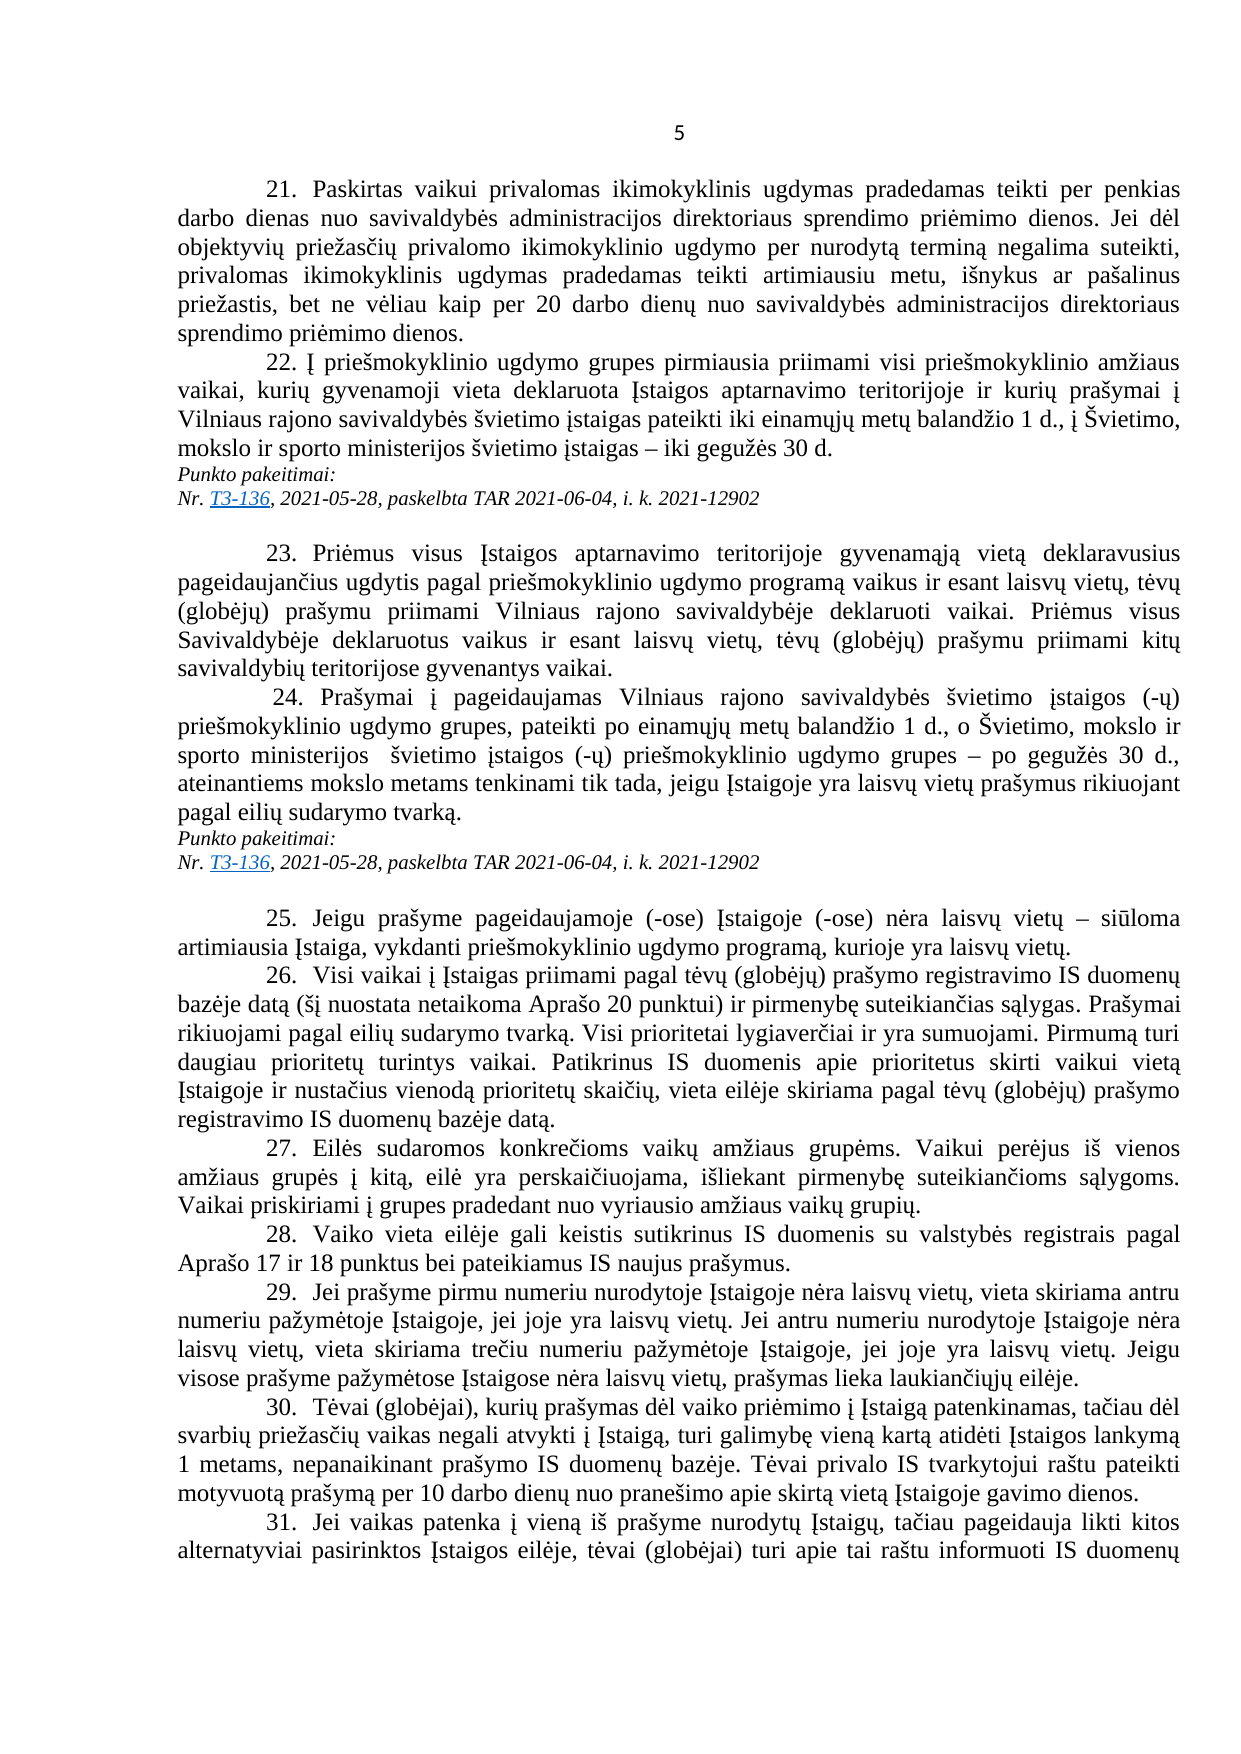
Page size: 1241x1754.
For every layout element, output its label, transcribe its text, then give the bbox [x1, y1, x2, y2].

text 23. Priėmus visus Įstaigos aptarnavimo teritorijoje gyvenamąją vietą deklaravusius pageidaujančius ugdytis pagal priešmokyklinio ugdymo programą vaikus ir esant laisvų vietų, tėvų (globėjų) prašymu priimami Vilniaus rajono savivaldybėje deklaruoti vaikai. Priėmus visus Savivaldybėje deklaruotus vaikus ir esant laisvų vietų, tėvų (globėjų) prašymu priimami kitų savivaldybių teritorijose gyvenantys vaikai. [177, 538, 1181, 682]
text Punkto pakeitimai: [177, 826, 1181, 850]
text 24. Prašymai į pageidaujamas Vilniaus rajono savivaldybės švietimo įstaigos (-ų) priešmokyklinio ugdymo grupes, pateikti po einamųjų metų balandžio 1 d., o Švietimo, mokslo ir sporto ministerijos švietimo įstaigos (-ų) priešmokyklinio ugdymo grupes – po gegužės 30 d., ateinantiems mokslo metams tenkinami tik tada, jeigu Įstaigoje yra laisvų vietų prašymus rikiuojant pagal eilių sudarymo tvarką. [177, 682, 1181, 826]
text Nr. T3-136, 2021-05-28, paskelbta TAR 2021-06-04, i. k. 2021-12902 [177, 486, 1181, 510]
text 30. Tėvai (globėjai), kurių prašymas dėl vaiko priėmimo į Įstaigą patenkinamas, tačiau dėl svarbių priežasčių vaikas negali atvykti į Įstaigą, turi galimybę vieną kartą atidėti Įstaigos lankymą 1 metams, nepanaikinant prašymo IS duomenų bazėje. Tėvai privalo IS tvarkytojui raštu pateikti motyvuotą prašymą per 10 darbo dienų nuo pranešimo apie skirtą vietą Įstaigoje gavimo dienos. [177, 1392, 1181, 1507]
text 21. Paskirtas vaikui privalomas ikimokyklinis ugdymas pradedamas teikti per penkias darbo dienas nuo savivaldybės administracijos direktoriaus sprendimo priėmimo dienos. Jei dėl objektyvių priežasčių privalomo ikimokyklinio ugdymo per nurodytą terminą negalima suteikti, privalomas ikimokyklinis ugdymas pradedamas teikti artimiausiu metu, išnykus ar pašalinus priežastis, bet ne vėliau kaip per 20 darbo dienų nuo savivaldybės administracijos direktoriaus sprendimo priėmimo dienos. [177, 174, 1181, 347]
text 31. Jei vaikas patenka į vieną iš prašyme nurodytų Įstaigų, tačiau pageidauja likti kitos alternatyviai pasirinktos Įstaigos eilėje, tėvai (globėjai) turi apie tai raštu informuoti IS duomenų [177, 1507, 1181, 1564]
text 22. Į priešmokyklinio ugdymo grupes pirmiausia priimami visi priešmokyklinio amžiaus vaikai, kurių gyvenamoji vieta deklaruota Įstaigos aptarnavimo teritorijoje ir kurių prašymai į Vilniaus rajono savivaldybės švietimo įstaigas pateikti iki einamųjų metų balandžio 1 d., į Švietimo, mokslo ir sporto ministerijos švietimo įstaigas – iki gegužės 30 d. [177, 347, 1181, 462]
text Punkto pakeitimai: [177, 462, 1181, 486]
text 25. Jeigu prašyme pageidaujamoje (-ose) Įstaigoje (-ose) nėra laisvų vietų – siūloma artimiausia Įstaiga, vykdanti priešmokyklinio ugdymo programą, kurioje yra laisvų vietų. [177, 903, 1181, 960]
text 27. Eilės sudaromos konkrečioms vaikų amžiaus grupėms. Vaikui perėjus iš vienos amžiaus grupės į kitą, eilė yra perskaičiuojama, išliekant pirmenybę suteikiančioms sąlygoms. Vaikai priskiriami į grupes pradedant nuo vyriausio amžiaus vaikų grupių. [177, 1133, 1181, 1219]
text 29. Jei prašyme pirmu numeriu nurodytoje Įstaigoje nėra laisvų vietų, vieta skiriama antru numeriu pažymėtoje Įstaigoje, jei joje yra laisvų vietų. Jei antru numeriu nurodytoje Įstaigoje nėra laisvų vietų, vieta skiriama trečiu numeriu pažymėtoje Įstaigoje, jei joje yra laisvų vietų. Jeigu visose prašyme pažymėtose Įstaigose nėra laisvų vietų, prašymas lieka laukiančiųjų eilėje. [177, 1277, 1181, 1392]
text Nr. T3-136, 2021-05-28, paskelbta TAR 2021-06-04, i. k. 2021-12902 [177, 850, 1181, 874]
text 26. Visi vaikai į Įstaigas priimami pagal tėvų (globėjų) prašymo registravimo IS duomenų bazėje datą (šį nuostata netaikoma Aprašo 20 punktui) ir pirmenybę suteikiančias sąlygas. Prašymai rikiuojami pagal eilių sudarymo tvarką. Visi prioritetai lygiaverčiai ir yra sumuojami. Pirmumą turi daugiau prioritetų turintys vaikai. Patikrinus IS duomenis apie prioritetus skirti vaikui vietą Įstaigoje ir nustačius vienodą prioritetų skaičių, vieta eilėje skiriama pagal tėvų (globėjų) prašymo registravimo IS duomenų bazėje datą. [177, 960, 1181, 1133]
text 28. Vaiko vieta eilėje gali keistis sutikrinus IS duomenis su valstybės registrais pagal Aprašo 17 ir 18 punktus bei pateikiamus IS naujus prašymus. [177, 1219, 1181, 1277]
